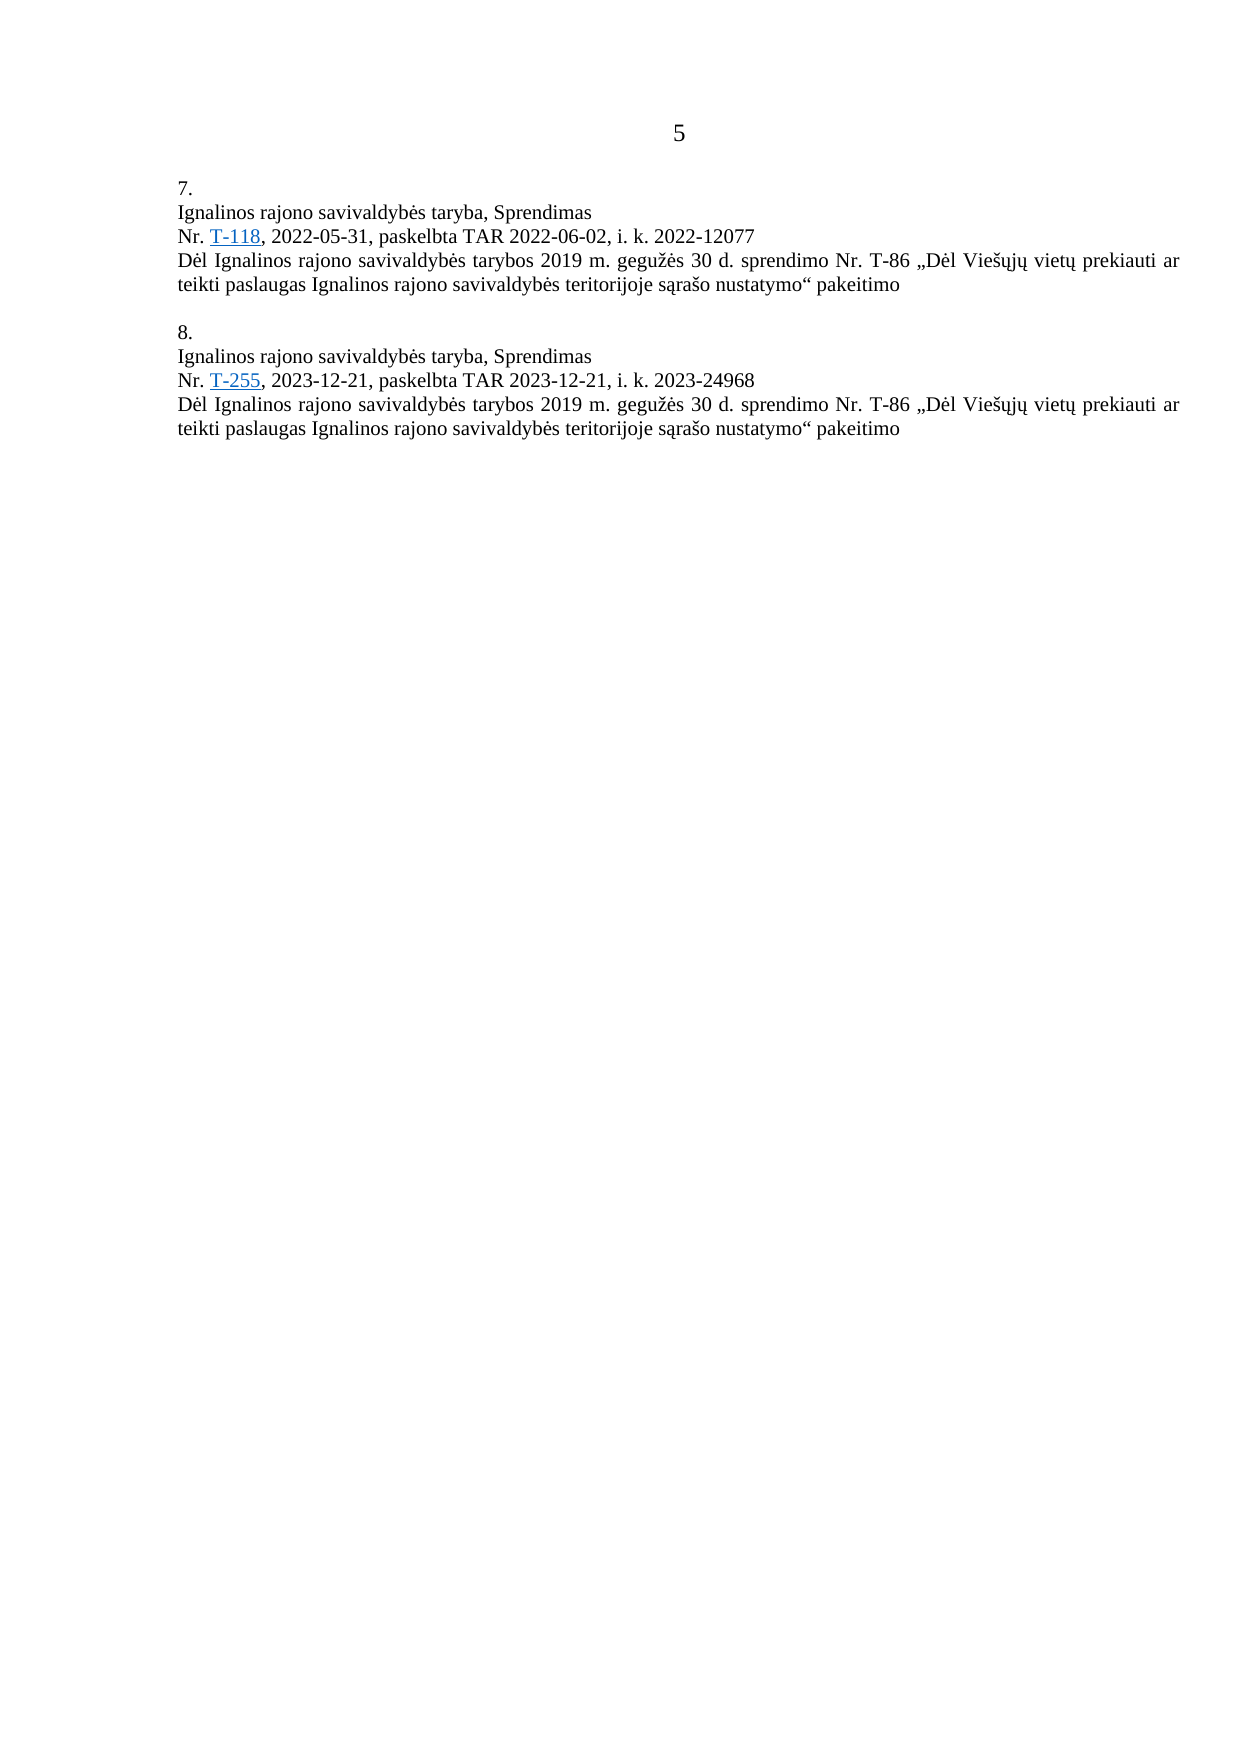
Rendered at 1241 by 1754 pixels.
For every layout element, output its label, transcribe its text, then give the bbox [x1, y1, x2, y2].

text 7. [177, 176, 1181, 200]
text Nr. T-118, 2022-05-31, paskelbta TAR 2022-06-02, i. k. 2022-12077 [177, 224, 1181, 248]
text Ignalinos rajono savivaldybės taryba, Sprendimas [177, 200, 1181, 224]
text Dėl Ignalinos rajono savivaldybės tarybos 2019 m. gegužės 30 d. sprendimo Nr. T-86 „Dėl Viešųjų vietų prekiauti ar teikti paslaugas Ignalinos rajono savivaldybės teritorijoje sąrašo nustatymo“ pakeitimo [177, 248, 1181, 296]
text 8. [177, 320, 1181, 344]
text Ignalinos rajono savivaldybės taryba, Sprendimas [177, 344, 1181, 368]
text Nr. T-255, 2023-12-21, paskelbta TAR 2023-12-21, i. k. 2023-24968 [177, 368, 1181, 392]
text Dėl Ignalinos rajono savivaldybės tarybos 2019 m. gegužės 30 d. sprendimo Nr. T-86 „Dėl Viešųjų vietų prekiauti ar teikti paslaugas Ignalinos rajono savivaldybės teritorijoje sąrašo nustatymo“ pakeitimo [177, 392, 1181, 440]
